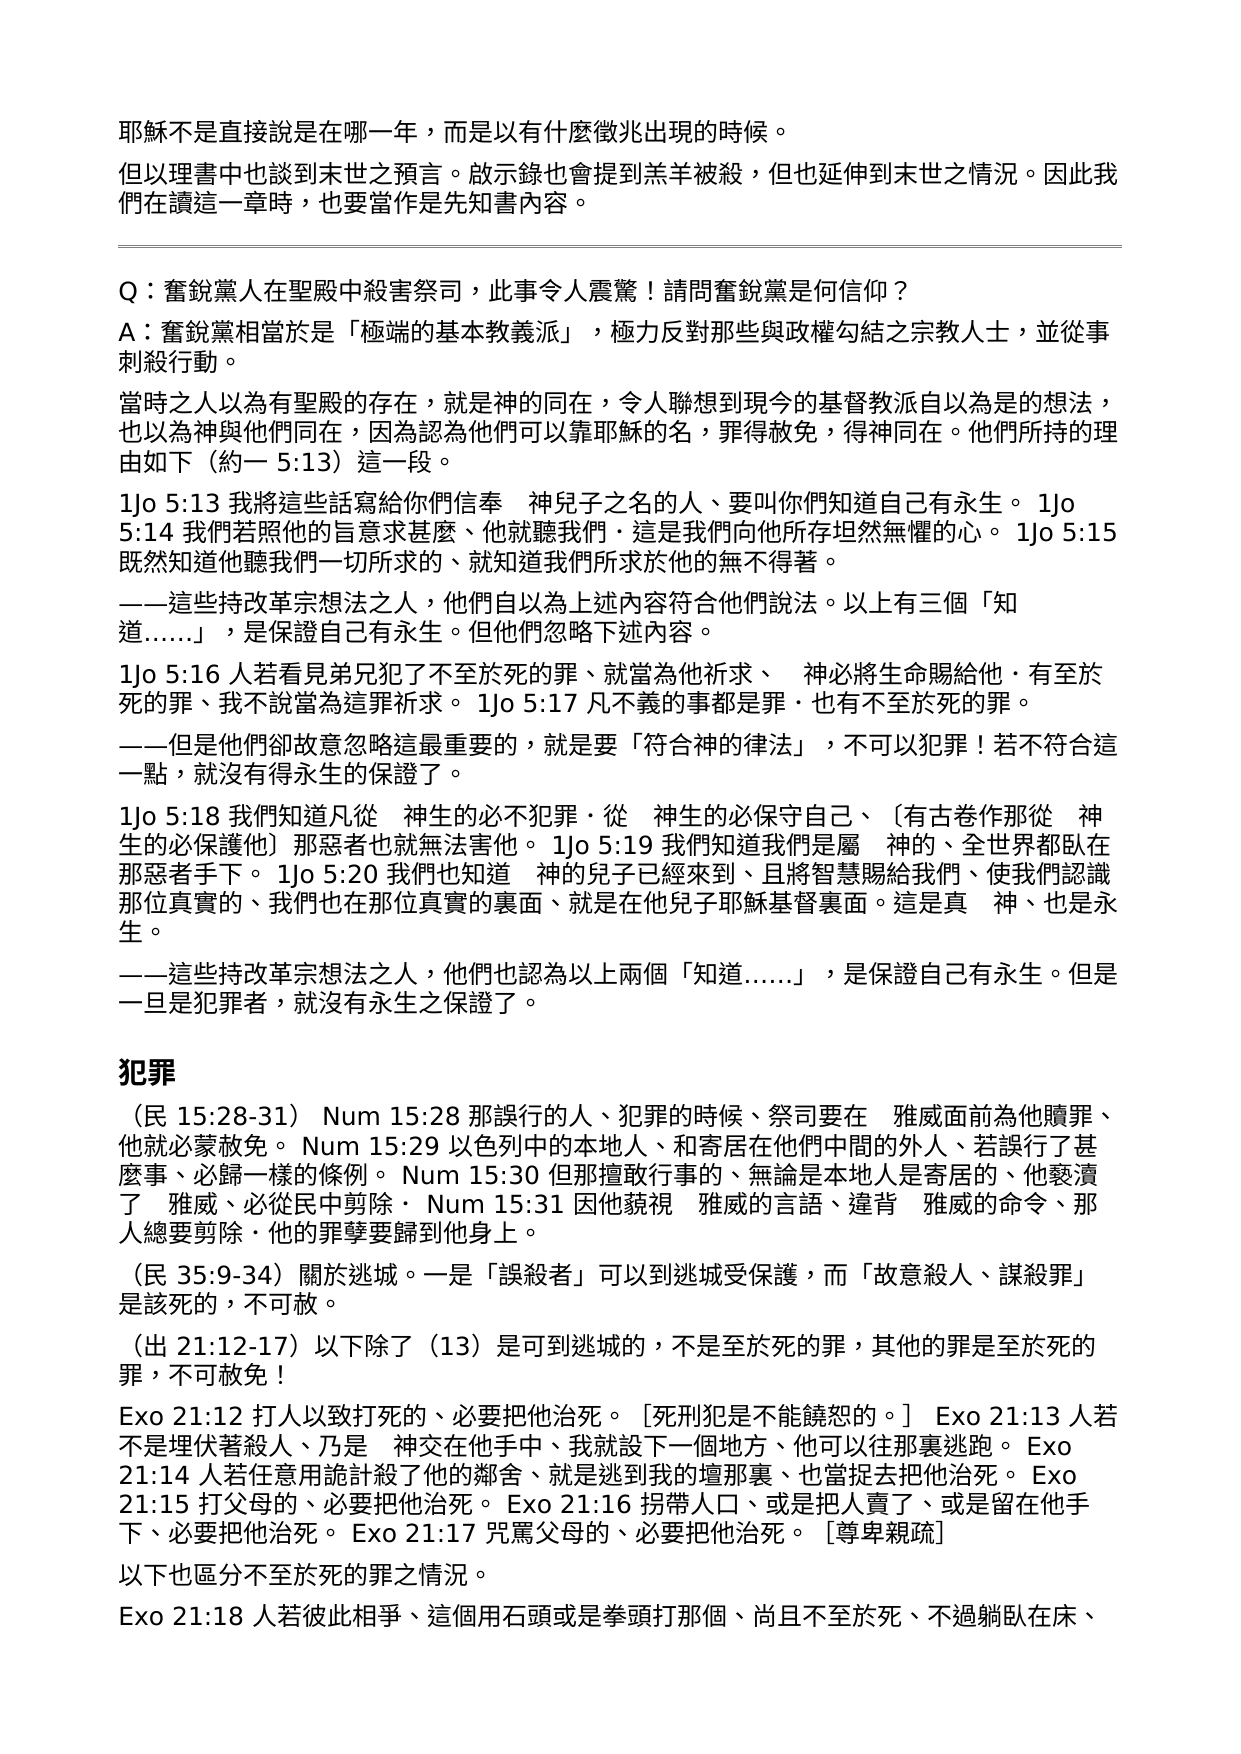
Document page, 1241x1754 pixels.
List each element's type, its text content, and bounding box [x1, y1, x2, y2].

text Exo 21:12 打人以致打死的、必要把他治死。［死刑犯是不能饒恕的。］ Exo 21:13 人若不是埋伏著殺人、乃是 神交在他手中、我就設下一個地方、他可以往那裏逃跑。 Exo 21:14 人若任意用詭計殺了他的鄰舍、就是逃到我的壇那裏、也當捉去把他治死。 Exo 21:15 打父母的、必要把他治死。 Exo 21:16 拐帶人口、或是把人賣了、或是留在他手下、必要把他治死。 Exo 21:17 咒罵父母的、必要把他治死。［尊卑親疏］ [118, 1403, 1122, 1548]
text ——這些持改革宗想法之人，他們也認為以上兩個「知道……」，是保證自己有永生。但是一旦是犯罪者，就沒有永生之保證了。 [118, 960, 1122, 1019]
text A：奮銳黨相當於是「極端的基本教義派」，極力反對那些與政權勾結之宗教人士，並從事刺殺行動。 [118, 319, 1122, 377]
text 1Jo 5:13 我將這些話寫給你們信奉 神兒子之名的人、要叫你們知道自己有永生。 1Jo 5:14 我們若照他的旨意求甚麼、他就聽我們．這是我們向他所存坦然無懼的心。 1Jo 5:15 既然知道他聽我們一切所求的、就知道我們所求於他的無不得著。 [118, 489, 1122, 577]
text 當時之人以為有聖殿的存在，就是神的同在，令人聯想到現今的基督教派自以為是的想法，也以為神與他們同在，因為認為他們可以靠耶穌的名，罪得赦免，得神同在。他們所持的理由如下（約一 5:13）這一段。 [118, 389, 1122, 477]
text 耶穌不是直接說是在哪一年，而是以有什麼徵兆出現的時候。 [118, 118, 1122, 147]
text 1Jo 5:18 我們知道凡從 神生的必不犯罪．從 神生的必保守自己、〔有古卷作那從 神生的必保護他〕那惡者也就無法害他。 1Jo 5:19 我們知道我們是屬 神的、全世界都臥在那惡者手下。 1Jo 5:20 我們也知道 神的兒子已經來到、且將智慧賜給我們、使我們認識那位真實的、我們也在那位真實的裏面、就是在他兒子耶穌基督裏面。這是真 神、也是永生。 [118, 802, 1122, 948]
text （民 35:9-34）關於逃城。一是「誤殺者」可以到逃城受保護，而「故意殺人、謀殺罪」是該死的，不可赦。 [118, 1261, 1122, 1319]
text 1Jo 5:16 人若看見弟兄犯了不至於死的罪、就當為他祈求、 神必將生命賜給他．有至於死的罪、我不說當為這罪祈求。 1Jo 5:17 凡不義的事都是罪．也有不至於死的罪。 [118, 660, 1122, 719]
text 以下也區分不至於死的罪之情況。 [118, 1561, 1122, 1590]
text （民 15:28-31） Num 15:28 那誤行的人、犯罪的時候、祭司要在 雅威面前為他贖罪、他就必蒙赦免。 Num 15:29 以色列中的本地人、和寄居在他們中間的外人、若誤行了甚麼事、必歸一樣的條例。 Num 15:30 但那擅敢行事的、無論是本地人是寄居的、他褻瀆了 雅威、必從民中剪除． Num 15:31 因他藐視 雅威的言語、違背 雅威的命令、那人總要剪除．他的罪孽要歸到他身上。 [118, 1103, 1122, 1248]
text ——這些持改革宗想法之人，他們自以為上述內容符合他們說法。以上有三個「知道……」，是保證自己有永生。但他們忽略下述內容。 [118, 589, 1122, 648]
text Exo 21:18 人若彼此相爭、這個用石頭或是拳頭打那個、尚且不至於死、不過躺臥在床、 [118, 1603, 1122, 1632]
text ——但是他們卻故意忽略這最重要的，就是要「符合神的律法」，不可以犯罪！若不符合這一點，就沒有得永生的保證了。 [118, 731, 1122, 789]
text Q：奮銳黨人在聖殿中殺害祭司，此事令人震驚！請問奮銳黨是何信仰？ [118, 277, 1122, 306]
text （出 21:12-17）以下除了（13）是可到逃城的，不是至於死的罪，其他的罪是至於死的罪，不可赦免！ [118, 1332, 1122, 1390]
text 但以理書中也談到末世之預言。啟示錄也會提到羔羊被殺，但也延伸到末世之情況。因此我們在讀這一章時，也要當作是先知書內容。 [118, 160, 1122, 218]
subtitle 犯罪 [118, 1056, 1122, 1090]
